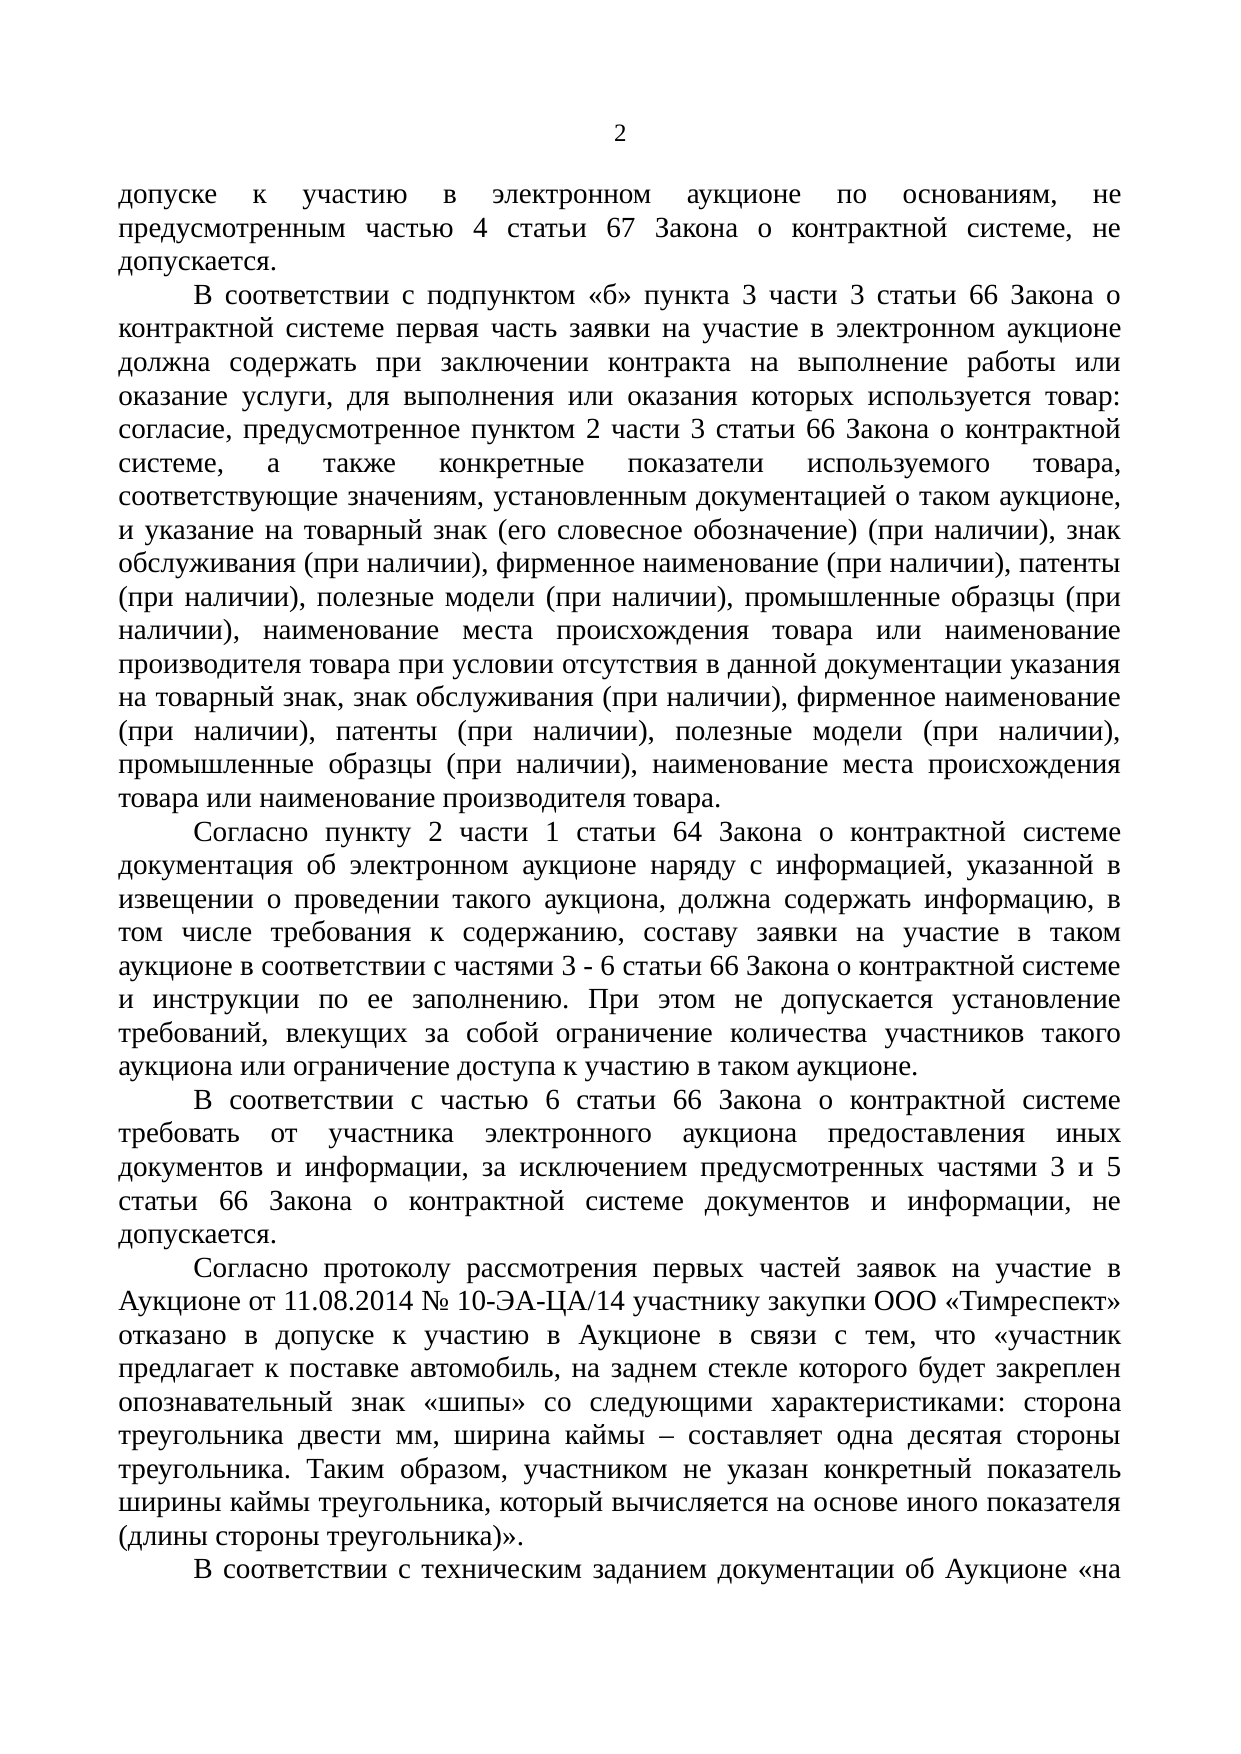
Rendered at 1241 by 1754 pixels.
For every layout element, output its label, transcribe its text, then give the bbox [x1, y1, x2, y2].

text В соответствии с подпунктом «б» пункта 3 части 3 статьи 66 Закона о контрактной системе первая часть заявки на участие в электронном аукционе должна содержать при заключении контракта на выполнение работы или оказание услуги, для выполнения или оказания которых используется товар: согласие, предусмотренное пунктом 2 части 3 статьи 66 Закона о контрактной системе, а также конкретные показатели используемого товара, соответствующие значениям, установленным документацией о таком аукционе, и указание на товарный знак (его словесное обозначение) (при наличии), знак обслуживания (при наличии), фирменное наименование (при наличии), патенты (при наличии), полезные модели (при наличии), промышленные образцы (при наличии), наименование места происхождения товара или наименование производителя товара при условии отсутствия в данной документации указания на товарный знак, знак обслуживания (при наличии), фирменное наименование (при наличии), патенты (при наличии), полезные модели (при наличии), промышленные образцы (при наличии), наименование места происхождения товара или наименование производителя товара. [118, 277, 1122, 814]
list допуске к участию в электронном аукционе по основаниям, не предусмотренным частью 4 статьи 67 Закона о контрактной системе, не допускается. [118, 176, 1122, 277]
text В соответствии с техническим заданием документации об Аукционе «на [118, 1552, 1122, 1585]
text Согласно пункту 2 части 1 статьи 64 Закона о контрактной системе документация об электронном аукционе наряду с информацией, указанной в извещении о проведении такого аукциона, должна содержать информацию, в том числе требования к содержанию, составу заявки на участие в таком аукционе в соответствии с частями 3 - 6 статьи 66 Закона о контрактной системе и инструкции по ее заполнению. При этом не допускается установление требований, влекущих за собой ограничение количества участников такого аукциона или ограничение доступа к участию в таком аукционе. [118, 814, 1122, 1082]
text Согласно протоколу рассмотрения первых частей заявок на участие в Аукционе от 11.08.2014 № 10-ЭА-ЦА/14 участнику закупки ООО «Тимреспект» отказано в допуске к участию в Аукционе в связи с тем, что «участник предлагает к поставке автомобиль, на заднем стекле которого будет закреплен опознавательный знак «шипы» со следующими характеристиками: сторона треугольника двести мм, ширина каймы – составляет одна десятая стороны треугольника. Таким образом, участником не указан конкретный показатель ширины каймы треугольника, который вычисляется на основе иного показателя (длины стороны треугольника)». [118, 1250, 1122, 1552]
text В соответствии с частью 6 статьи 66 Закона о контрактной системе требовать от участника электронного аукциона предоставления иных документов и информации, за исключением предусмотренных частями 3 и 5 статьи 66 Закона о контрактной системе документов и информации, не допускается. [118, 1082, 1122, 1250]
